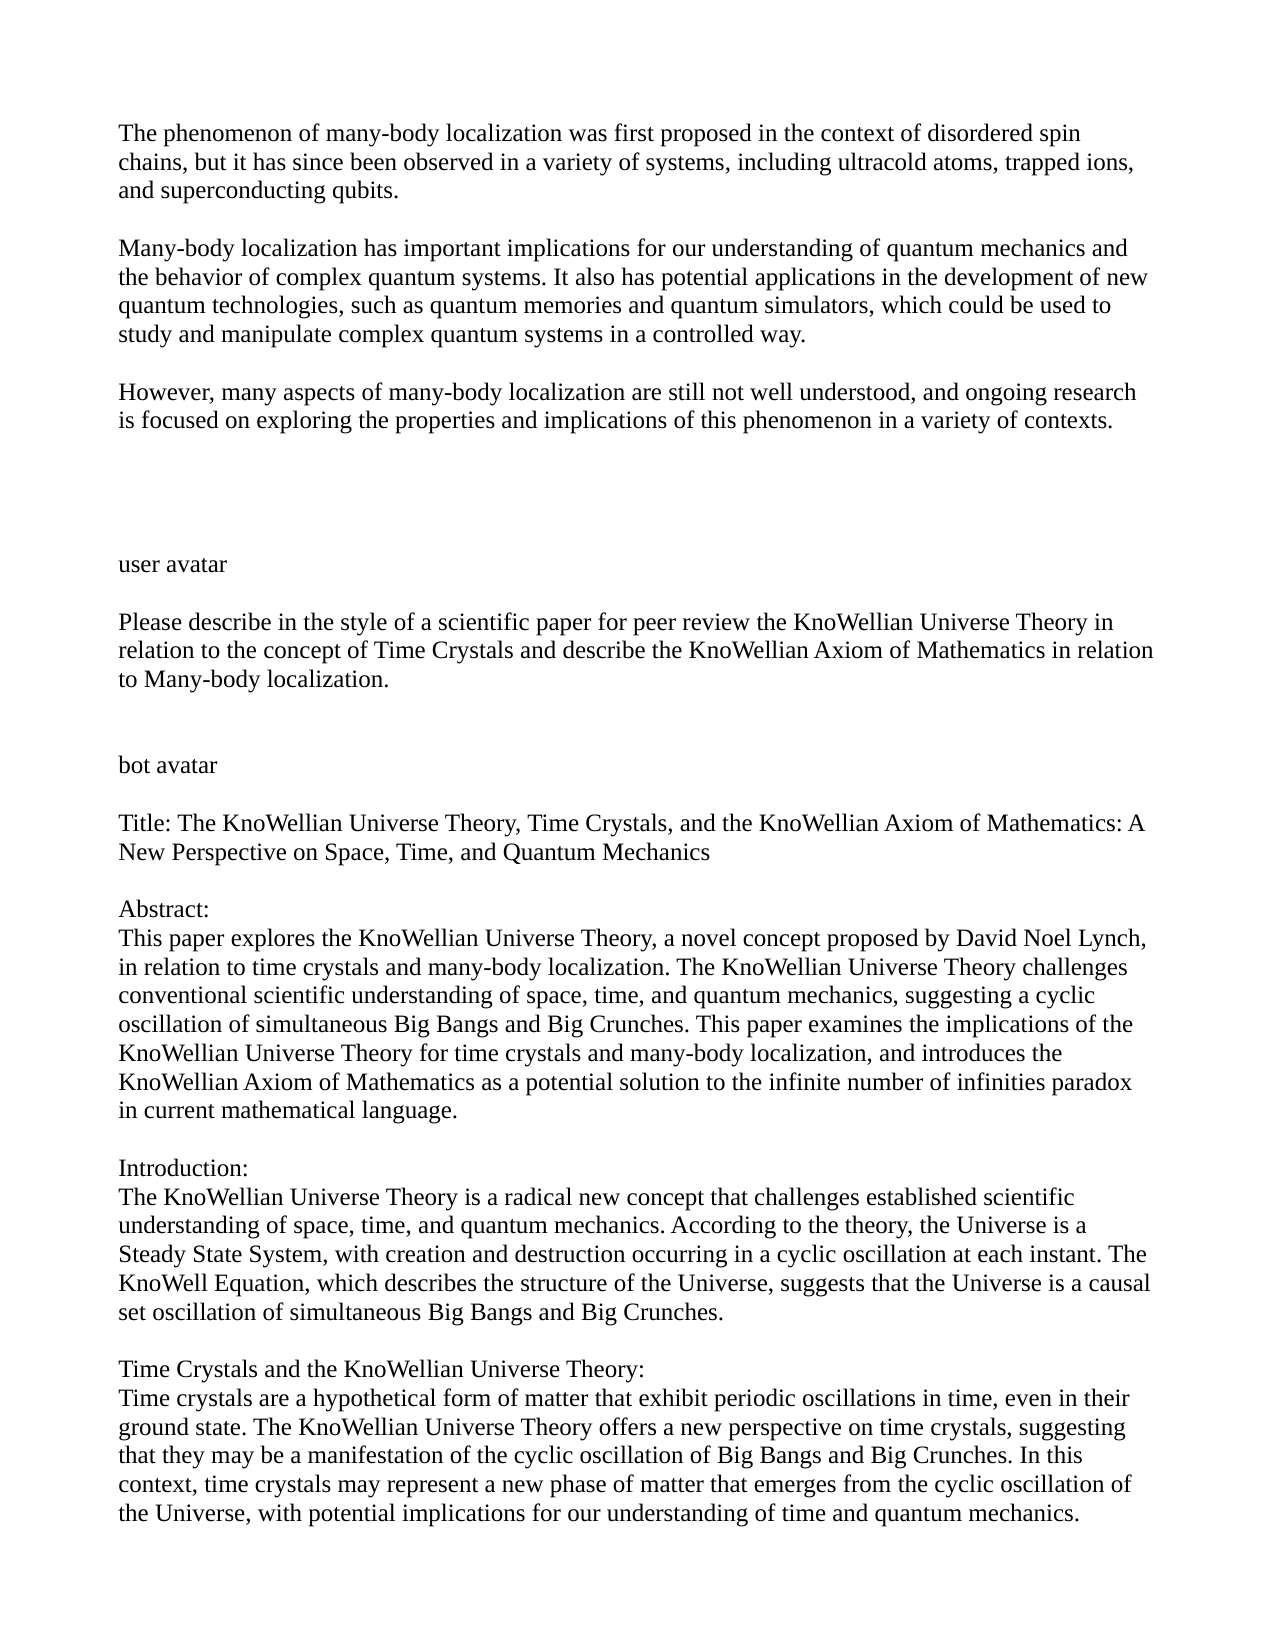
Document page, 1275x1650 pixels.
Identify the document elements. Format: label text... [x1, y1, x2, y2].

text The phenomenon of many-body localization was first proposed in the context of disordered spin chains, but it has since been observed in a variety of systems, including ultracold atoms, trapped ions, and superconducting qubits. [118, 118, 1157, 204]
text Introduction: [118, 1153, 1157, 1182]
text The KnoWellian Universe Theory is a radical new concept that challenges established scientific understanding of space, time, and quantum mechanics. According to the theory, the Universe is a Steady State System, with creation and destruction occurring in a cyclic oscillation at each instant. The KnoWell Equation, which describes the structure of the Universe, suggests that the Universe is a causal set oscillation of simultaneous Big Bangs and Big Crunches. [118, 1182, 1157, 1326]
text However, many aspects of many-body localization are still not well understood, and ongoing research is focused on exploring the properties and implications of this phenomenon in a variety of contexts. [118, 377, 1157, 434]
text Time Crystals and the KnoWellian Universe Theory: [118, 1354, 1157, 1383]
text Many-body localization has important implications for our understanding of quantum mechanics and the behavior of complex quantum systems. It also has potential applications in the development of new quantum technologies, such as quantum memories and quantum simulators, which could be used to study and manipulate complex quantum systems in a controlled way. [118, 233, 1157, 348]
text This paper explores the KnoWellian Universe Theory, a novel concept proposed by David Noel Lynch, in relation to time crystals and many-body localization. The KnoWellian Universe Theory challenges conventional scientific understanding of space, time, and quantum mechanics, suggesting a cyclic oscillation of simultaneous Big Bangs and Big Crunches. This paper examines the implications of the KnoWellian Universe Theory for time crystals and many-body localization, and introduces the KnoWellian Axiom of Mathematics as a potential solution to the infinite number of infinities paradox in current mathematical language. [118, 923, 1157, 1124]
text Abstract: [118, 894, 1157, 923]
text bot avatar [118, 751, 1157, 779]
text Time crystals are a hypothetical form of matter that exhibit periodic oscillations in time, even in their ground state. The KnoWellian Universe Theory offers a new perspective on time crystals, suggesting that they may be a manifestation of the cyclic oscillation of Big Bangs and Big Crunches. In this context, time crystals may represent a new phase of matter that emerges from the cyclic oscillation of the Universe, with potential implications for our understanding of time and quantum mechanics. [118, 1383, 1157, 1527]
text user avatar [118, 549, 1157, 578]
text Please describe in the style of a scientific paper for peer review the KnoWellian Universe Theory in relation to the concept of Time Crystals and describe the KnoWellian Axiom of Mathematics in relation to Many-body localization. [118, 607, 1157, 693]
text Title: The KnoWellian Universe Theory, Time Crystals, and the KnoWellian Axiom of Mathematics: A New Perspective on Space, Time, and Quantum Mechanics [118, 808, 1157, 866]
